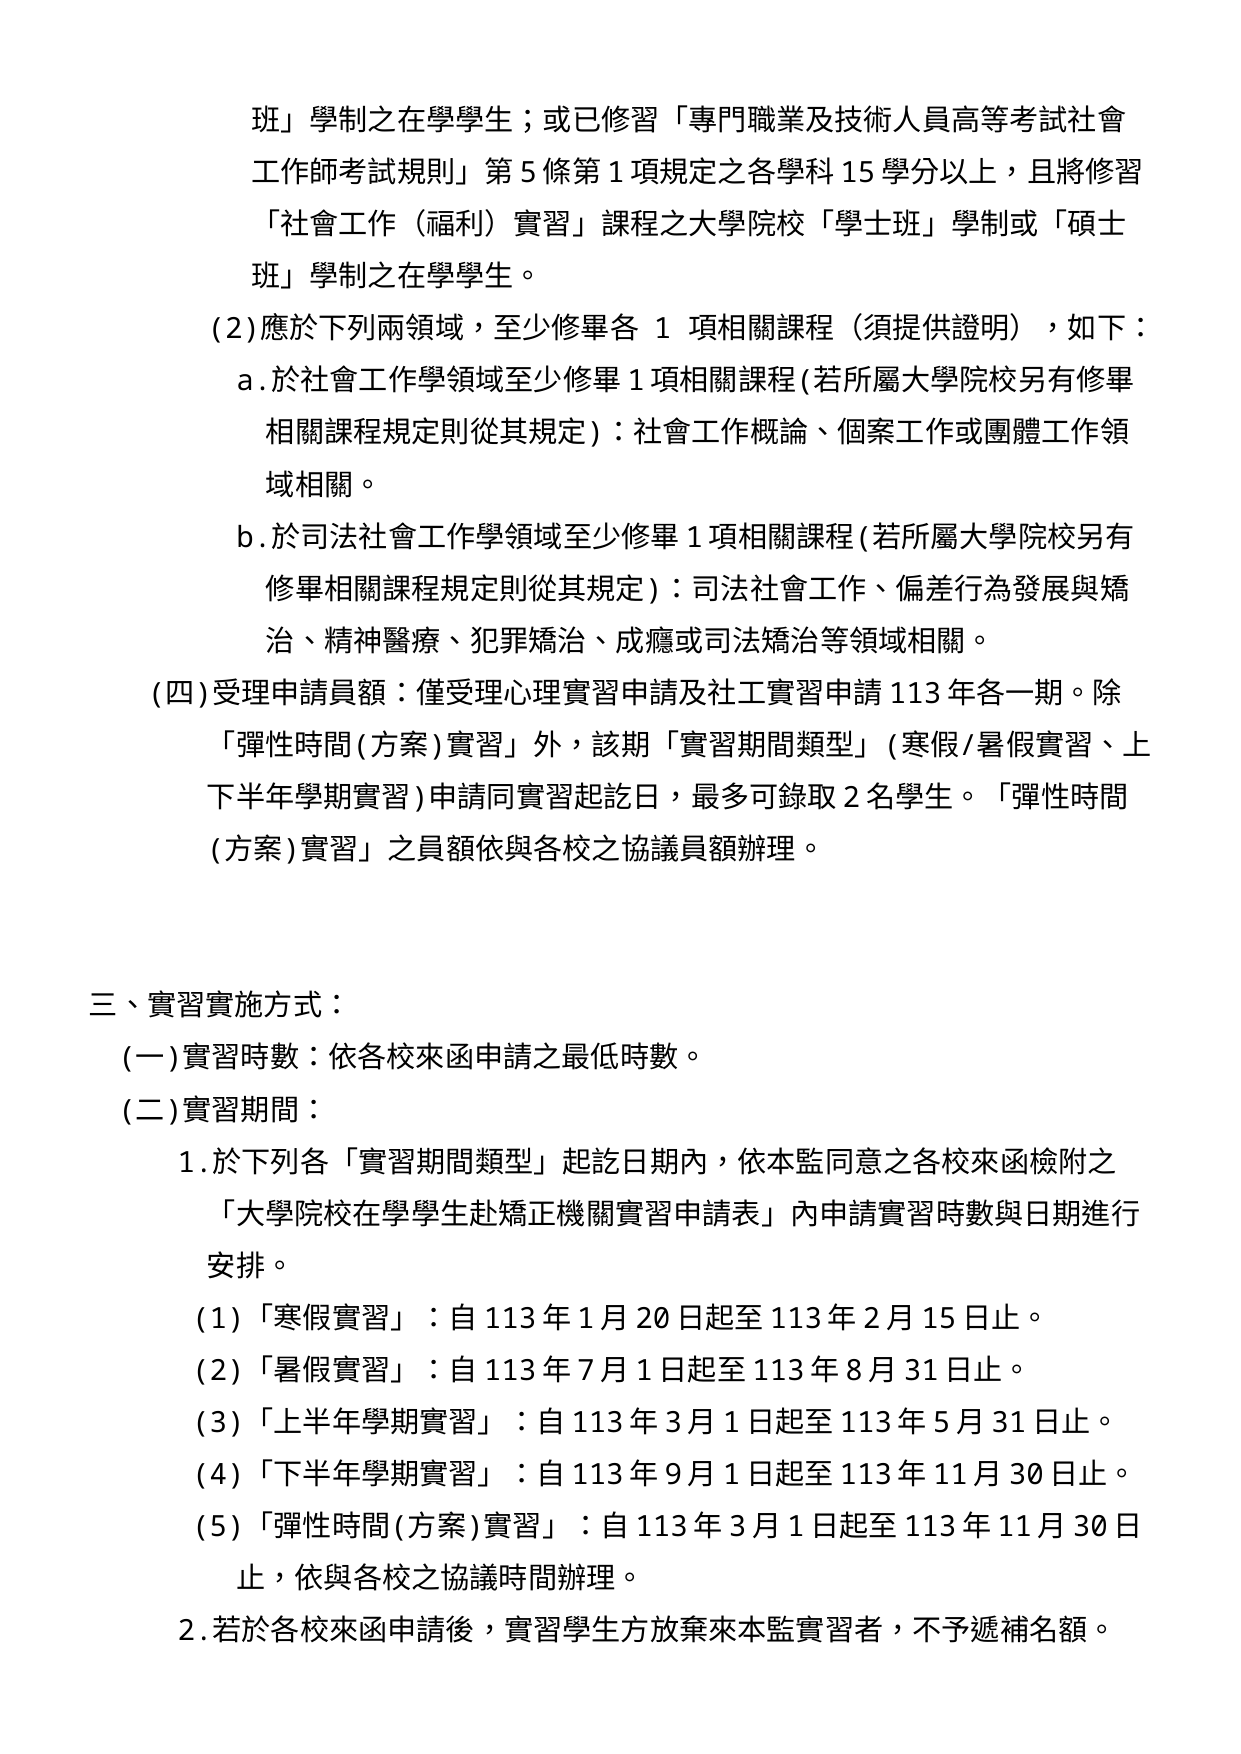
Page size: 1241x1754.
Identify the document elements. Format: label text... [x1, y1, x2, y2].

text b.於司法社會工作學領域至少修畢1項相關課程(若所屬大學院校另有修畢相關課程規定則從其規定)：司法社會工作、偏差行為發展與矯治、精神醫療、犯罪矯治、成癮或司法矯治等領域相關。 [236, 505, 1152, 662]
text (1)「寒假實習」：自113年1月20日起至113年2月15日止。 [192, 1287, 1152, 1339]
text 三、實習實施方式： [89, 974, 1152, 1026]
text (2)應於下列兩領域，至少修畢各 1 項相關課程（須提供證明），如下： [207, 297, 1152, 349]
text (一)實習時數：依各校來函申請之最低時數。 [118, 1026, 1152, 1078]
text (5)「彈性時間(方案)實習」：自113年3月1日起至113年11月30日止，依與各校之協議時間辦理。 [192, 1495, 1152, 1599]
text (二)實習期間： [118, 1078, 1152, 1130]
text 1.於下列各「實習期間類型」起訖日期內，依本監同意之各校來函檢附之「大學院校在學學生赴矯正機關實習申請表」內申請實習時數與日期進行安排。 [177, 1130, 1152, 1287]
text (4)「下半年學期實習」：自113年9月1日起至113年11月30日止。 [192, 1443, 1152, 1495]
text (四)受理申請員額：僅受理心理實習申請及社工實習申請113年各一期。除「彈性時間(方案)實習」外，該期「實習期間類型」(寒假/暑假實習、上下半年學期實習)申請同實習起訖日，最多可錄取2名學生。「彈性時間(方案)實習」之員額依與各校之協議員額辦理。 [148, 662, 1152, 870]
text (2)「暑假實習」：自113年7月1日起至113年8月31日止。 [192, 1339, 1152, 1391]
text 2.若於各校來函申請後，實習學生方放棄來本監實習者，不予遞補名額。 [177, 1599, 1152, 1651]
text (3)「上半年學期實習」：自113年3月1日起至113年5月31日止。 [192, 1391, 1152, 1443]
text a.於社會工作學領域至少修畢1項相關課程(若所屬大學院校另有修畢相關課程規定則從其規定)：社會工作概論、個案工作或團體工作領域相關。 [236, 349, 1152, 505]
text 班」學制之在學學生；或已修習「專門職業及技術人員高等考試社會工作師考試規則」第5條第1項規定之各學科15學分以上，且將修習「社會工作（福利）實習」課程之大學院校「學士班」學制或「碩士班」學制之在學學生。 [207, 89, 1152, 297]
